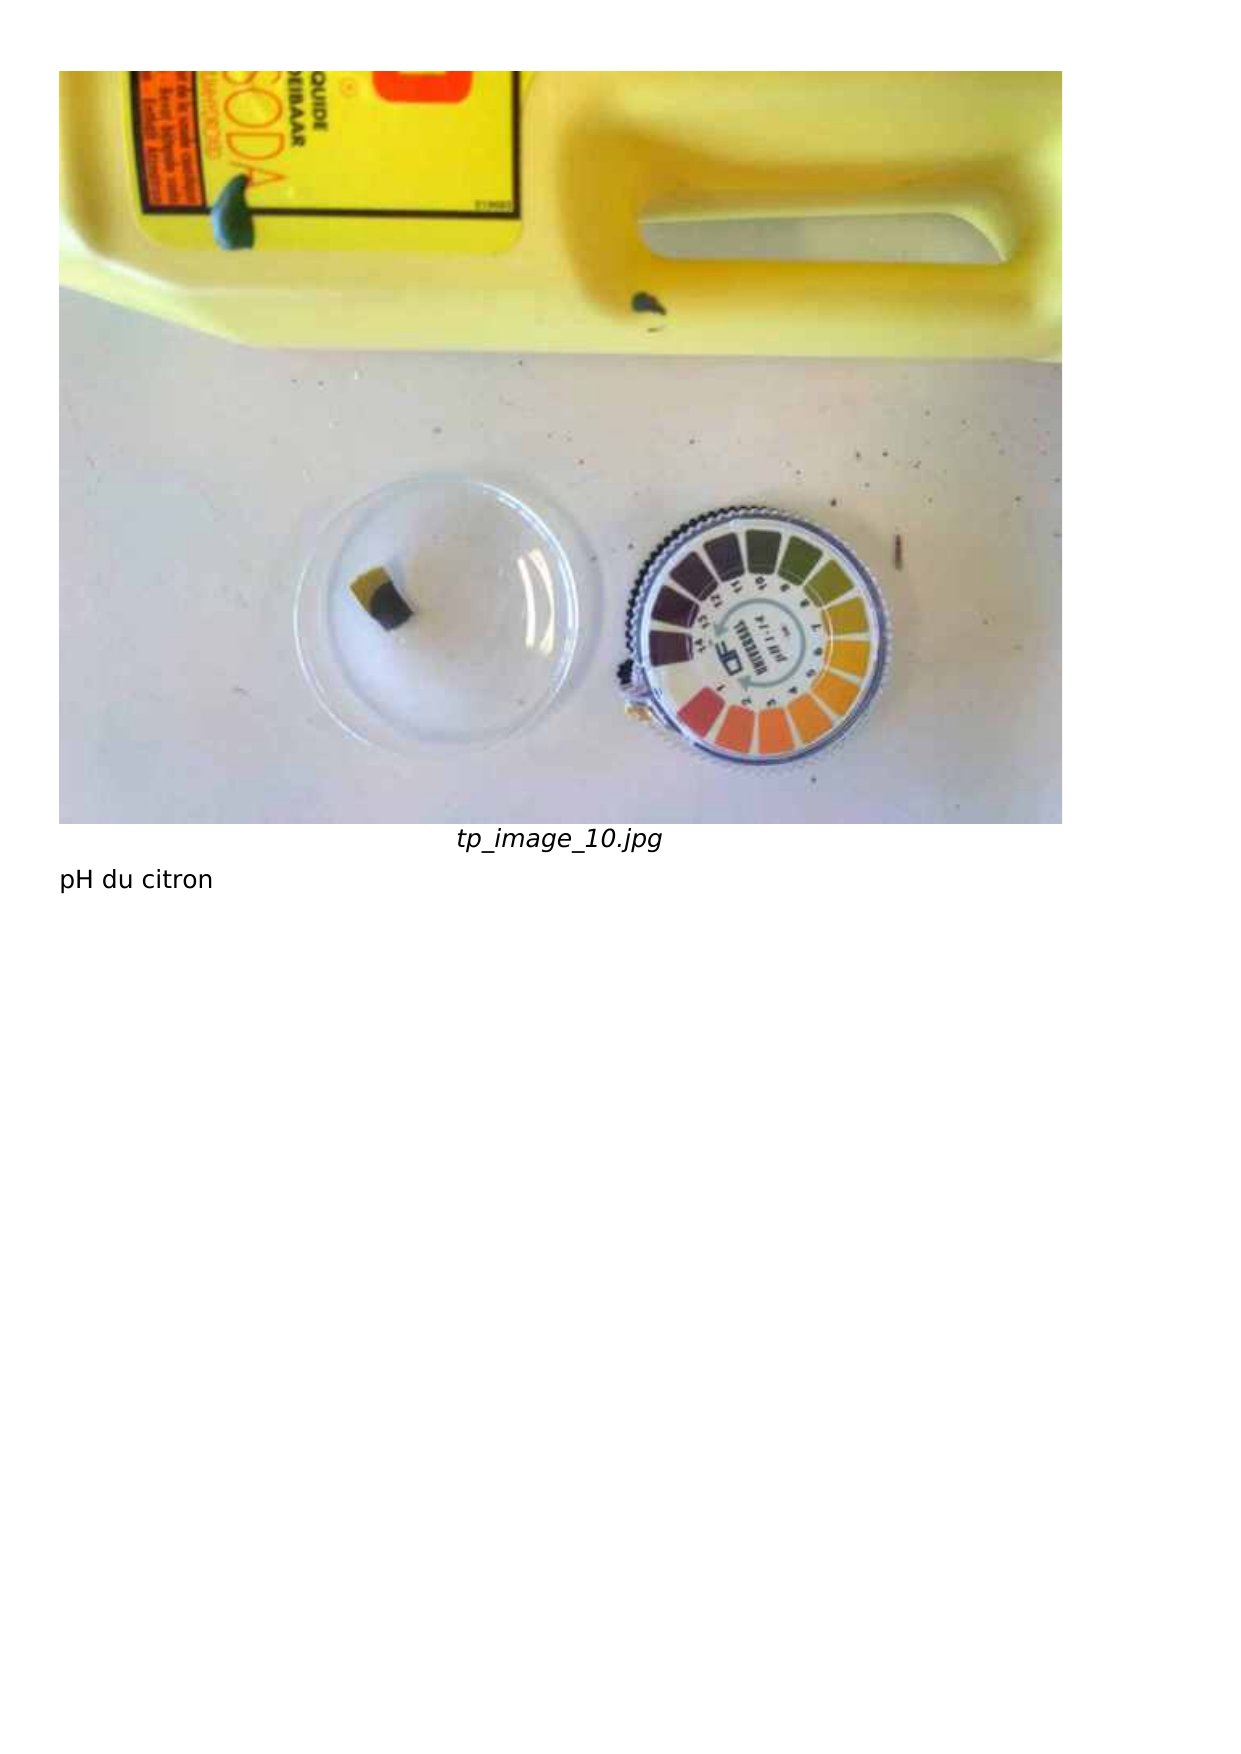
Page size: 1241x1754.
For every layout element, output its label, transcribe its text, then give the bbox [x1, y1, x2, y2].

text pH du citron [59, 866, 1181, 895]
picture [59, 71, 1063, 824]
text tp_image_10.jpg [59, 824, 1062, 853]
